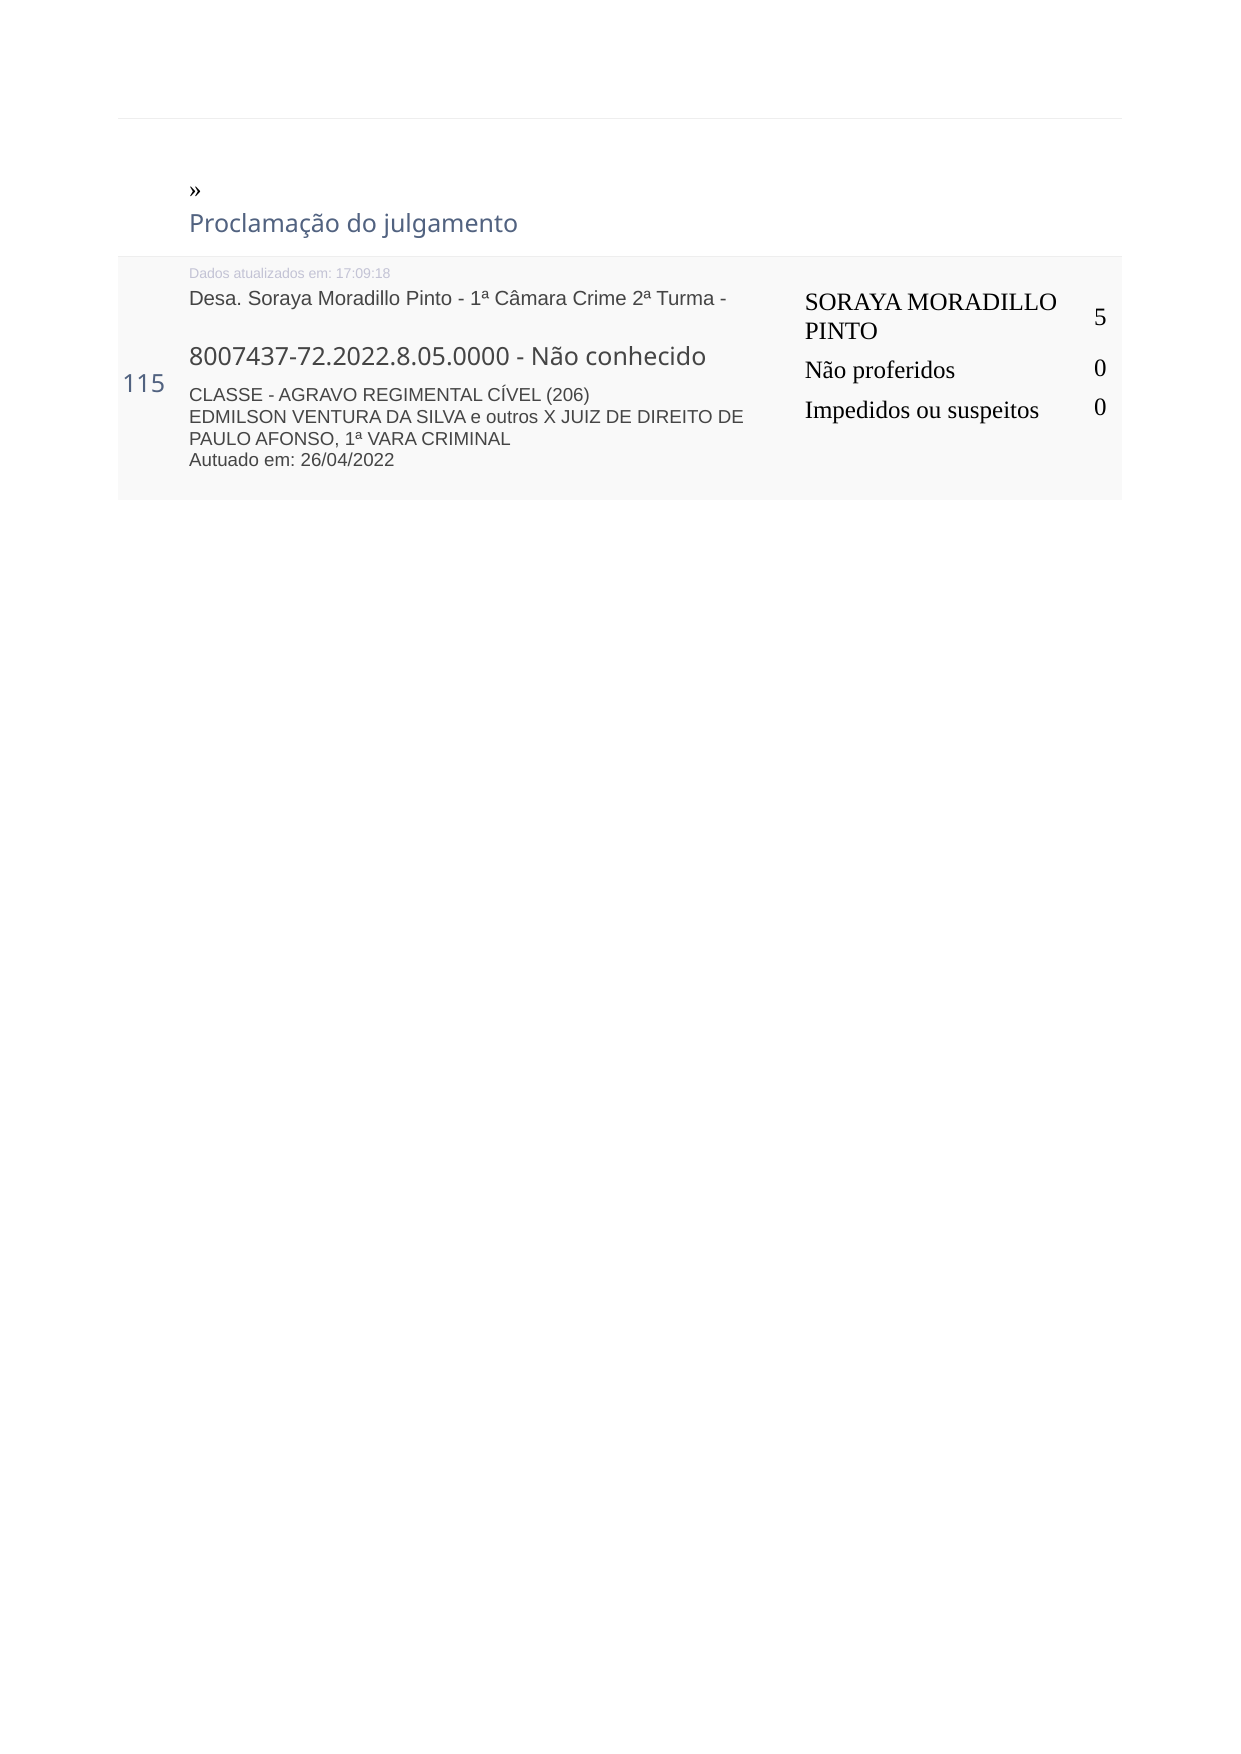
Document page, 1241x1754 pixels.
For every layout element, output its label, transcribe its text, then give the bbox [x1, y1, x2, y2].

table_cell [169, 257, 189, 500]
table_cell Impedidos ou suspeitos [802, 387, 1091, 426]
table_cell Dados atualizados em: 17:09:18 Desa. Soraya Moradillo Pinto - 1ª Câmara Crime 2ª Turma - 8007437-72.2022.8.05.0000 - Não conhecido CLASSE - AGRAVO REGIMENTAL CÍVEL (206) EDMILSON VENTURA DA SILVA e outros X JUIZ DE DIREITO DE PAULO AFONSO, 1ª VARA CRIMINAL Autuado em: 26/04/2022 [189, 257, 1122, 500]
table_cell 115 [118, 257, 169, 500]
table_cell [802, 426, 1091, 437]
table_cell » Proclamação do julgamento [189, 119, 1122, 256]
table_header [799, 281, 1122, 440]
table_cell [1091, 426, 1119, 437]
table_header 5 [1091, 284, 1119, 348]
table_header SORAYA MORADILLO PINTO [802, 284, 1091, 348]
table_cell 0 [1091, 348, 1119, 387]
table_cell [169, 119, 189, 256]
table_cell Não proferidos [802, 348, 1091, 387]
table_cell 0 [1091, 387, 1119, 426]
table_cell [118, 119, 169, 256]
